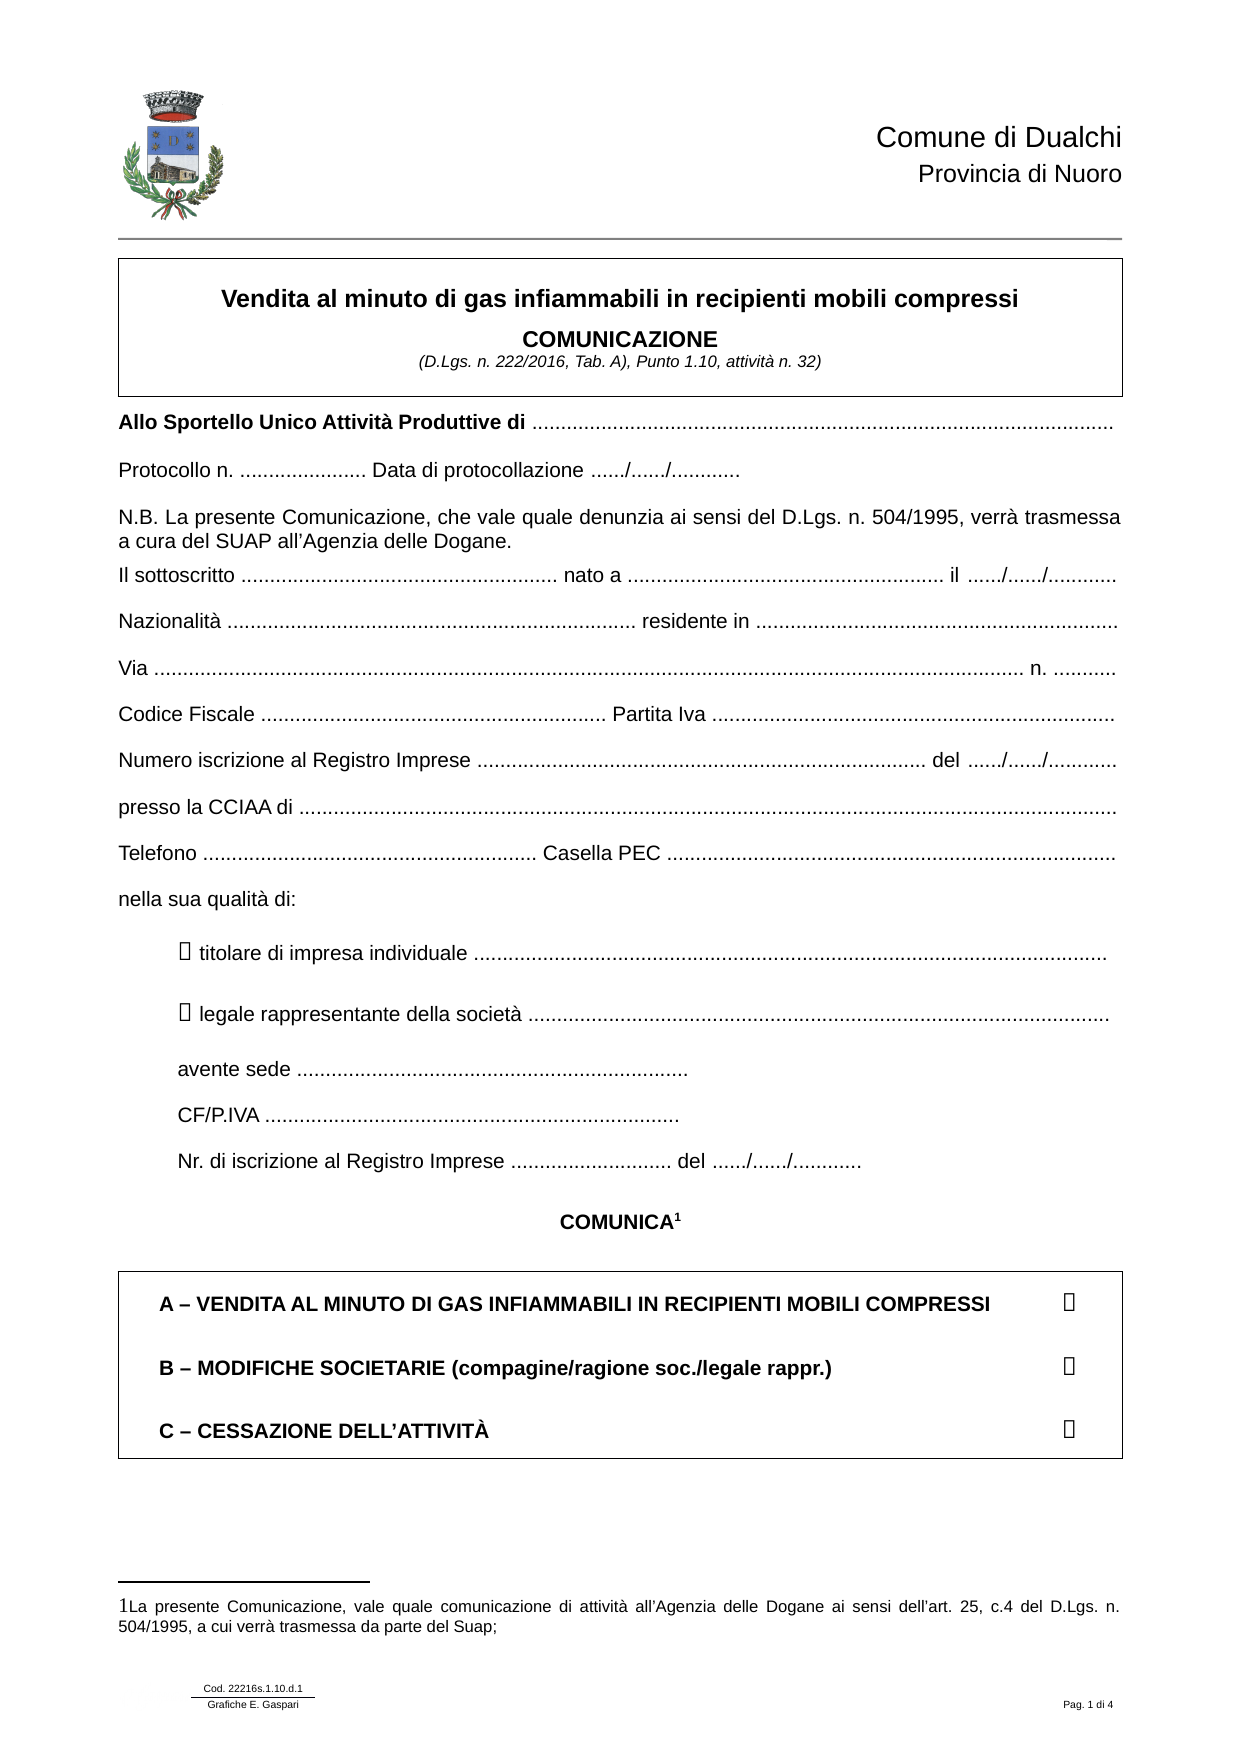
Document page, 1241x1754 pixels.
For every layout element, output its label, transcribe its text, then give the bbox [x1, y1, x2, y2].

text Provincia di Nuoro [224, 159, 1122, 188]
text avente sede .................................................................... [177, 1057, 1122, 1081]
text  titolare di impresa individuale .............................................................................................................. [177, 934, 1122, 968]
text CF/P.IVA ........................................................................ [177, 1103, 1122, 1127]
table_header Vendita al minuto di gas infiammabili in recipienti mobili compressi COMUNICAZIONE (D.Lgs. n. 222/2016, Tab. A), Punto 1.10, attività n. 32) [119, 259, 1122, 396]
text Nr. di iscrizione al Registro Imprese ............................ del ....../....../............ [177, 1149, 1122, 1173]
text Comune di Dualchi [224, 121, 1122, 154]
text COMUNICA [118, 1210, 1122, 1234]
text Codice Fiscale ............................................................ Partita Iva ...................................................................... [118, 702, 1122, 726]
text Allo Sportello Unico Attività Produttive di ..................................................................................................... [118, 410, 1122, 434]
text presso la CCIAA di .............................................................................................................................................. [118, 794, 1122, 818]
text Telefono .......................................................... Casella PEC .............................................................................. [118, 841, 1122, 865]
text Via ....................................................................................................................................................... n. ........... [118, 656, 1122, 679]
text N.B. La presente Comunicazione, che vale quale denunzia ai sensi del D.Lgs. n. 504/1995, verrà trasmessa a cura del SUAP all’Agenzia delle Dogane. [118, 504, 1122, 552]
text Nazionalità ....................................................................... residente in ............................................................... [118, 609, 1122, 633]
text La presente Comunicazione, vale quale comunicazione di attività all’Agenzia delle Dogane ai sensi dell’art. 25, c.4 del D.Lgs. n. 504/1995, a cui verrà trasmessa da parte del Suap; [118, 1593, 1122, 1636]
text Il sottoscritto ....................................................... nato a ....................................................... il ....../....../............ [118, 563, 1122, 587]
table_header A – VENDITA AL MINUTO DI GAS INFIAMMABILI IN RECIPIENTI MOBILI COMPRESSI  B – MODIFICHE SOCIETARIE (compagine/ragione soc./legale rappr.)  C – CESSAZIONE DELL’ATTIVITÀ  [119, 1272, 1122, 1458]
text Numero iscrizione al Registro Imprese .............................................................................. del ....../....../............ [118, 748, 1122, 772]
text nella sua qualità di: [118, 887, 1122, 911]
text Protocollo n. ...................... Data di protocollazione ....../....../............ [118, 458, 1122, 482]
text  legale rappresentante della società ..................................................................................................... [177, 995, 1122, 1029]
picture [122, 90, 224, 221]
